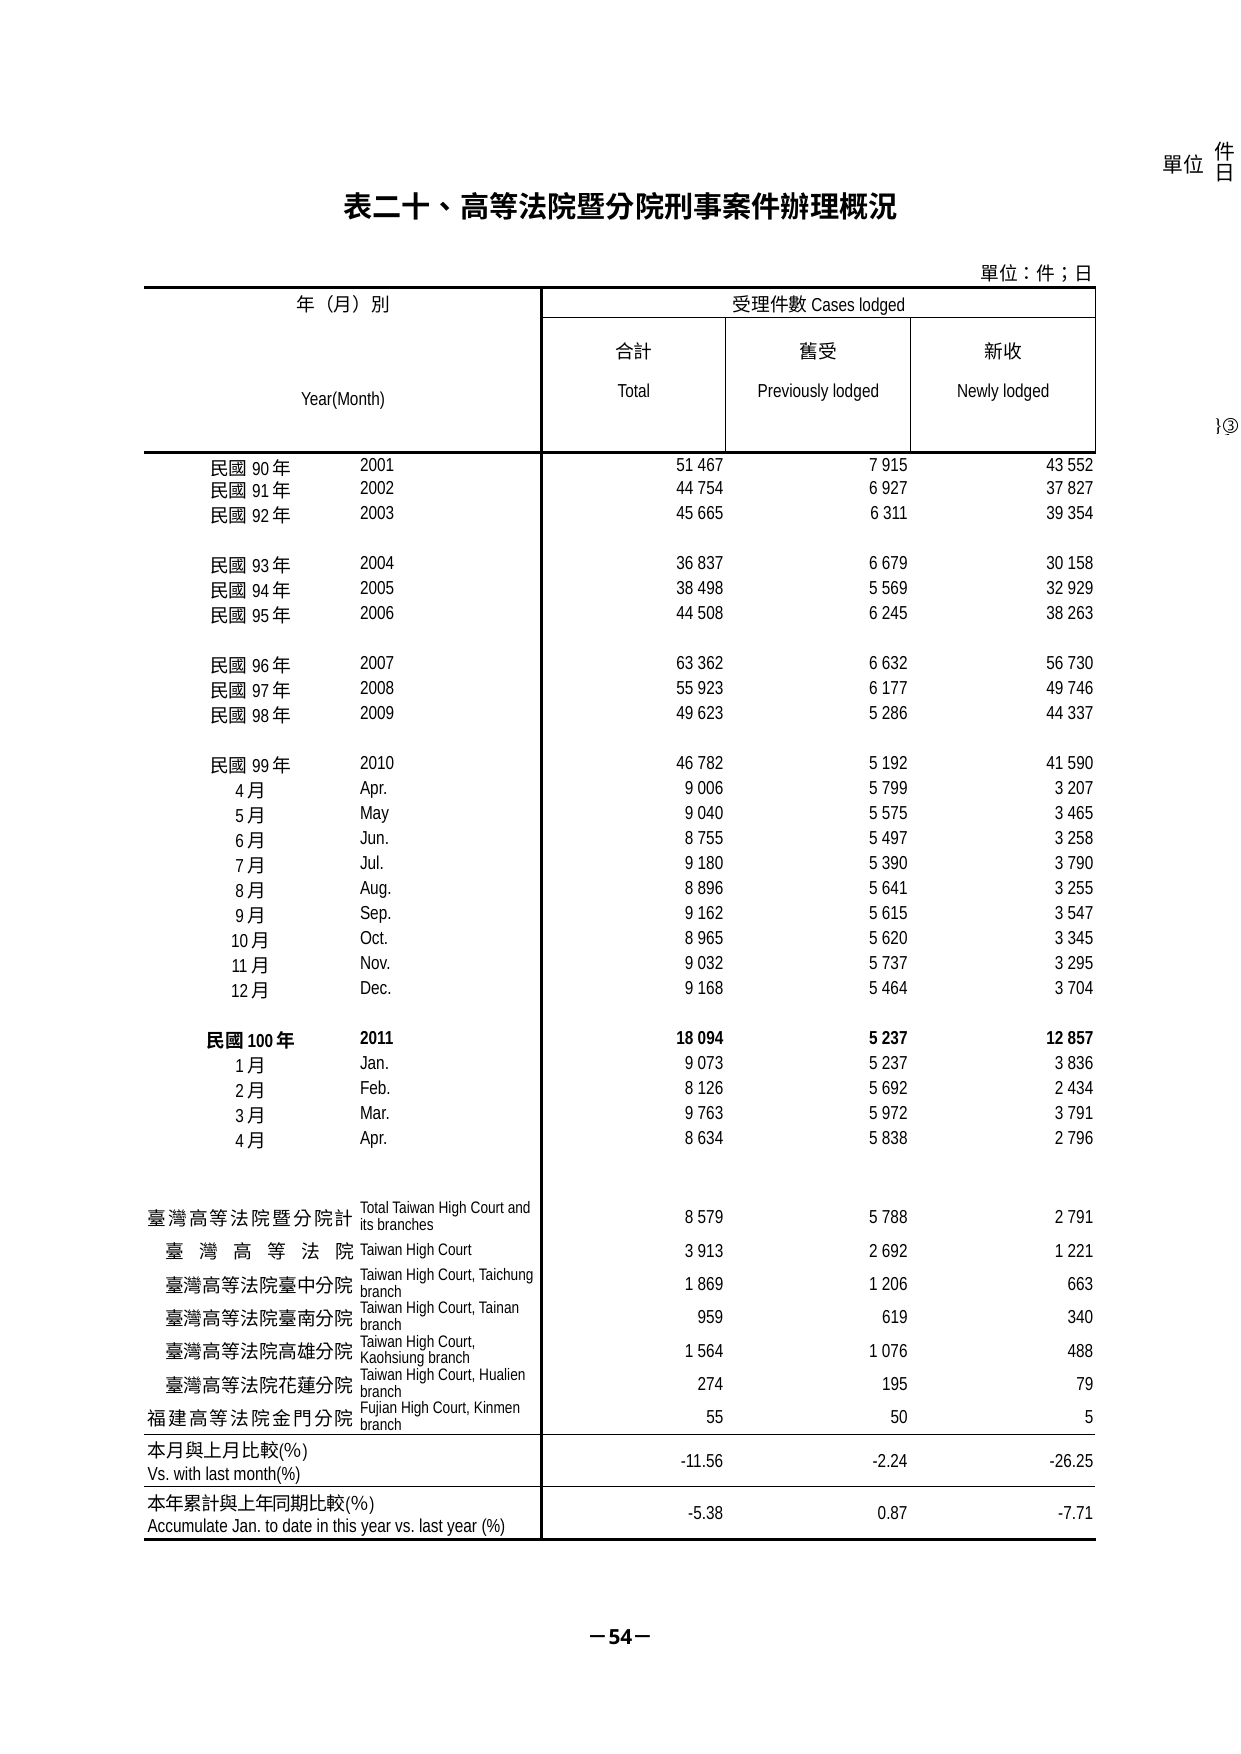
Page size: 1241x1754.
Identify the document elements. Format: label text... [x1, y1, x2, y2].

table_cell 2009 [357, 701, 540, 726]
table_cell 9 040 [543, 801, 726, 826]
table_cell Previously lodged [726, 380, 910, 451]
table_cell [357, 1151, 540, 1176]
table_cell 4月 [144, 1126, 357, 1151]
table_cell 5 464 [726, 976, 910, 1001]
text 表二十、高等法院暨分院刑事案件辦理概況 [1162, 173, 1212, 181]
table_cell Total [543, 380, 725, 451]
table_cell 5 [910, 1401, 1096, 1434]
table_cell 2月 [144, 1076, 357, 1101]
table_cell 3 836 [910, 1051, 1096, 1076]
table_cell 32 929 [910, 576, 1096, 601]
table_cell 本月與上月比較(％) Vs. with last month(%) [144, 1435, 540, 1486]
table_cell Taiwan High Court, Tainan branch [357, 1301, 540, 1334]
table_cell 663 [910, 1267, 1096, 1301]
table_cell [910, 626, 1096, 651]
table_cell 38 263 [910, 601, 1096, 626]
table_cell 9 162 [543, 901, 726, 926]
table_cell 41 590 [910, 751, 1096, 776]
table_cell [910, 1151, 1096, 1176]
table_cell 3 465 [910, 801, 1096, 826]
table_cell 6 245 [726, 601, 910, 626]
table_cell 5月 [144, 801, 357, 826]
table_cell [543, 1001, 726, 1026]
table_cell 4月 [144, 776, 357, 801]
table_cell 5 237 [726, 1051, 910, 1076]
table_cell 1 221 [910, 1234, 1096, 1267]
table_cell Mar. [357, 1101, 540, 1126]
text 件日 [1212, 141, 1240, 184]
table_cell 5 615 [726, 901, 910, 926]
table_cell 2005 [357, 576, 540, 601]
table_cell Jun. [357, 826, 540, 851]
table_cell Apr. [357, 1126, 540, 1151]
table_cell 5 788 [726, 1201, 910, 1234]
table_cell 5 737 [726, 951, 910, 976]
table_cell 3 913 [543, 1234, 726, 1267]
table_cell 46 782 [543, 751, 726, 776]
table_cell 49 623 [543, 701, 726, 726]
text 表二十、高等法院暨分院刑事案件辦理概況 [148, 183, 1092, 225]
table_cell 51 467 [543, 454, 726, 476]
table_cell 7 915 [726, 454, 910, 476]
table_cell 55 923 [543, 676, 726, 701]
table_cell 44 754 [543, 476, 726, 501]
table_cell 1 564 [543, 1334, 726, 1367]
table_cell [357, 1176, 540, 1201]
table_cell 2006 [357, 601, 540, 626]
table_cell 民國 91年 [144, 476, 357, 501]
table_cell 3 255 [910, 876, 1096, 901]
table_cell 9 168 [543, 976, 726, 1001]
table_cell 36 837 [543, 551, 726, 576]
table_cell Aug. [357, 876, 540, 901]
table_cell 臺灣高等法院花蓮分院 [144, 1367, 357, 1401]
table_cell May [357, 801, 540, 826]
table_cell 11月 [144, 951, 357, 976]
table_cell -2.24 [726, 1435, 910, 1486]
table_cell 9 073 [543, 1051, 726, 1076]
table_header 年（月）別 [144, 289, 540, 380]
table_cell [144, 626, 357, 651]
table_cell 3 790 [910, 851, 1096, 876]
table_cell 9 006 [543, 776, 726, 801]
table_cell 3 258 [910, 826, 1096, 851]
table_cell Taiwan High Court [357, 1234, 540, 1267]
table_cell Taiwan High Court, Hualien branch [357, 1367, 540, 1401]
table_cell 37 827 [910, 476, 1096, 501]
table_cell 民國 92年 [144, 501, 357, 526]
table_cell 2008 [357, 676, 540, 701]
table_cell 38 498 [543, 576, 726, 601]
table_cell 55 [543, 1401, 726, 1434]
table_cell 2011 [357, 1026, 540, 1051]
table_cell 本年累計與上年同期比較(％) Accumulate Jan. to date in this year vs. last year (%) [144, 1487, 540, 1538]
table_cell [144, 526, 357, 551]
table_cell 2010 [357, 751, 540, 776]
table_cell 2 796 [910, 1126, 1096, 1151]
table_cell 2 791 [910, 1201, 1096, 1234]
table_cell [543, 726, 726, 751]
table_cell Taiwan High Court, Taichung branch [357, 1267, 540, 1301]
table_cell 民國 94年 [144, 576, 357, 601]
table_cell [357, 1001, 540, 1026]
table_cell 8 965 [543, 926, 726, 951]
table_cell [357, 726, 540, 751]
table_cell 5 620 [726, 926, 910, 951]
table_cell 民國100年 [144, 1026, 357, 1051]
table_cell 民國 93年 [144, 551, 357, 576]
table_cell 臺灣高等法院臺中分院 [144, 1267, 357, 1301]
table_cell 1 869 [543, 1267, 726, 1301]
table_cell 1 206 [726, 1267, 910, 1301]
table_cell [726, 526, 910, 551]
table_cell 3 704 [910, 976, 1096, 1001]
table_cell 50 [726, 1401, 910, 1434]
table_cell [357, 626, 540, 651]
table_cell 6 311 [726, 501, 910, 526]
table_cell 12 857 [910, 1026, 1096, 1051]
table_cell 2003 [357, 501, 540, 526]
table_header 年（月）別 [1215, 411, 1240, 435]
table_cell 9 180 [543, 851, 726, 876]
table_cell 45 665 [543, 501, 726, 526]
table_cell 2 434 [910, 1076, 1096, 1101]
table_cell 619 [726, 1301, 910, 1334]
table_cell 3 345 [910, 926, 1096, 951]
table_cell 6 177 [726, 676, 910, 701]
table_cell Nov. [357, 951, 540, 976]
table_cell 民國 99年 [144, 751, 357, 776]
table_cell [144, 1151, 357, 1176]
table_cell [543, 626, 726, 651]
table_cell Year(Month) [144, 380, 540, 451]
table_cell 2001 [357, 454, 540, 476]
table_cell 5 497 [726, 826, 910, 851]
table_cell 5 575 [726, 801, 910, 826]
table_cell [144, 726, 357, 751]
table_cell 8 579 [543, 1201, 726, 1234]
table_cell 6 679 [726, 551, 910, 576]
table_cell 39 354 [910, 501, 1096, 526]
table_cell 7月 [144, 851, 357, 876]
table_cell 臺灣高等法院高雄分院 [144, 1334, 357, 1367]
table_cell 274 [543, 1367, 726, 1401]
table_cell 5 390 [726, 851, 910, 876]
table_cell 5 972 [726, 1101, 910, 1126]
table_cell Jul. [357, 851, 540, 876]
table_cell Apr. [357, 776, 540, 801]
table_cell 2007 [357, 651, 540, 676]
table_cell 3月 [144, 1101, 357, 1126]
table_cell 8月 [144, 876, 357, 901]
table_cell 0.87 [726, 1487, 910, 1538]
table_cell Fujian High Court, Kinmen branch [357, 1401, 540, 1434]
table_cell 49 746 [910, 676, 1096, 701]
table_header 受理件數Cases lodged [543, 289, 1095, 317]
table_cell 340 [910, 1301, 1096, 1334]
table_cell 9 763 [543, 1101, 726, 1126]
table_cell 9 032 [543, 951, 726, 976]
table_cell 2004 [357, 551, 540, 576]
table_cell [357, 526, 540, 551]
table_cell 3 295 [910, 951, 1096, 976]
table_cell 臺灣高等法院臺南分院 [144, 1301, 357, 1334]
text 單位：件；日 [148, 259, 1092, 286]
table_cell [726, 1001, 910, 1026]
table_cell 1月 [144, 1051, 357, 1076]
table_cell [910, 1176, 1096, 1201]
table_cell Jan. [357, 1051, 540, 1076]
table_cell [726, 1151, 910, 1176]
table_cell 56 730 [910, 651, 1096, 676]
table_cell 6 927 [726, 476, 910, 501]
table_cell Sep. [357, 901, 540, 926]
table_cell [726, 626, 910, 651]
table_cell [543, 1176, 726, 1201]
table_cell [726, 1176, 910, 1201]
table_cell -26.25 [910, 1434, 1096, 1486]
table_cell -11.56 [543, 1435, 726, 1486]
table_cell 2002 [357, 476, 540, 501]
table_cell Taiwan High Court, Kaohsiung branch [357, 1334, 540, 1367]
table_cell 63 362 [543, 651, 726, 676]
table_cell 民國 95年 [144, 601, 357, 626]
table_cell Oct. [357, 926, 540, 951]
table_cell [543, 1151, 726, 1176]
table_cell 5 237 [726, 1026, 910, 1051]
table_cell 8 126 [543, 1076, 726, 1101]
table_cell 2 692 [726, 1234, 910, 1267]
table_cell [144, 1176, 357, 1201]
table_cell [726, 726, 910, 751]
table_cell 6 632 [726, 651, 910, 676]
table_cell 5 692 [726, 1076, 910, 1101]
table_cell 福建高等法院金門分院 [144, 1401, 357, 1434]
table_cell 488 [910, 1334, 1096, 1367]
table_cell 新收 [911, 318, 1095, 380]
table_cell 8 634 [543, 1126, 726, 1151]
table_cell Total Taiwan High Court and its branches [357, 1201, 540, 1234]
table_cell 6月 [144, 826, 357, 851]
table_cell 民國 98年 [144, 701, 357, 726]
table_cell 民國 97年 [144, 676, 357, 701]
table_cell [910, 1001, 1096, 1026]
table_cell 民國 90年 [144, 454, 357, 476]
table_cell Dec. [357, 976, 540, 1001]
table_cell 臺灣高等法院暨分院計 [144, 1201, 357, 1234]
table_cell 1 076 [726, 1334, 910, 1367]
table_cell Feb. [357, 1076, 540, 1101]
table_cell 5 286 [726, 701, 910, 726]
table_cell 9月 [144, 901, 357, 926]
table_cell 5 569 [726, 576, 910, 601]
table_cell 3 547 [910, 901, 1096, 926]
table_cell 民國 96年 [144, 651, 357, 676]
table_cell 10月 [144, 926, 357, 951]
table_cell 舊受 [726, 318, 910, 380]
table_cell -7.71 [910, 1486, 1096, 1538]
table_cell [910, 526, 1096, 551]
table_cell [910, 726, 1096, 751]
table_cell 合計 [543, 318, 725, 380]
table_cell 5 799 [726, 776, 910, 801]
table_cell 3 791 [910, 1101, 1096, 1126]
table_cell [144, 1001, 357, 1026]
table_cell Newly lodged [911, 380, 1095, 451]
table_cell 5 192 [726, 751, 910, 776]
table_cell 臺灣高等法院 [144, 1234, 357, 1267]
table_cell 79 [910, 1367, 1096, 1401]
table_cell 5 838 [726, 1126, 910, 1151]
text 單位： [1162, 148, 1212, 173]
table_cell 30 158 [910, 551, 1096, 576]
table_cell 43 552 [910, 454, 1096, 476]
table_cell [543, 526, 726, 551]
table_cell 5 641 [726, 876, 910, 901]
table_cell 3 207 [910, 776, 1096, 801]
table_cell 195 [726, 1367, 910, 1401]
table_cell 12月 [144, 976, 357, 1001]
table_cell 18 094 [543, 1026, 726, 1051]
table_cell -5.38 [543, 1487, 726, 1538]
table_cell 8 755 [543, 826, 726, 851]
table_cell 44 508 [543, 601, 726, 626]
table_cell 8 896 [543, 876, 726, 901]
table_cell 959 [543, 1301, 726, 1334]
table_cell 44 337 [910, 701, 1096, 726]
